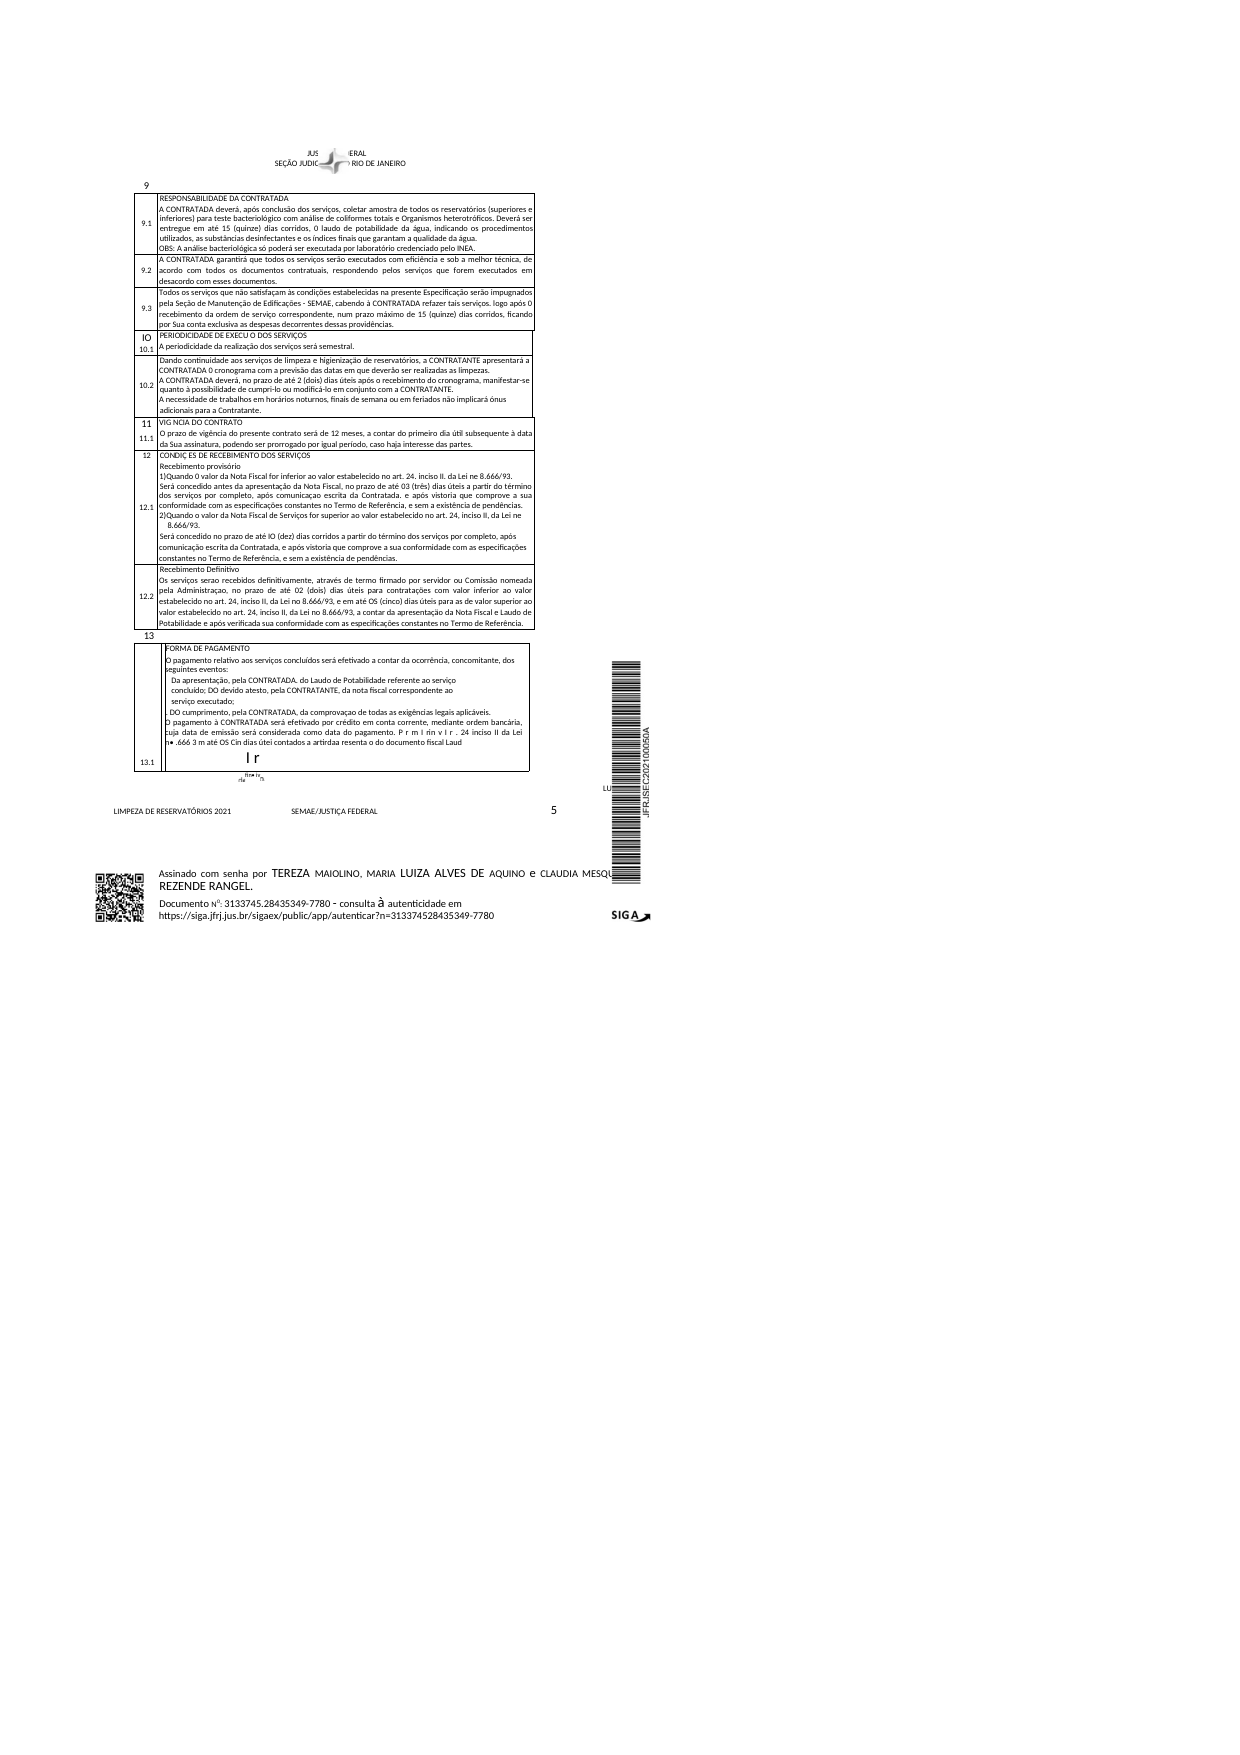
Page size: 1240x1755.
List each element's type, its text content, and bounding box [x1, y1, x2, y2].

text 13 [143, 629, 1089, 642]
table_cell 9.2 [135, 255, 157, 287]
table_header FORMA DE PAGAMENTO O pagamento relativo aos serviços concluídos será efetivado a contar da ocorrência, concomitante, dos seguintes eventos: Da apresentação, pela CONTRATADA. do Laudo de Potabilidade referente ao serviço concluído; DO devido atesto, pela CONTRATANTE, da nota fiscal correspondente ao serviço executado; . DO cumprimento, pela CONTRATADA, da comprovaçao de todas as exigências legais aplicáveis. O pagamento à CONTRATADA será efetivado por crédito em conta corrente, mediante ordem bancária, cuja data de emissão será considerada como data do pagamento. P r m I rin v I r . 24 inciso II da Lei n• .666 3 m até OS Cin dias útei contados a artirdaa resenta o do documento fiscal Laud I r [166, 644, 529, 771]
text fin• iv [238, 771, 611, 782]
table_cell A CONTRATADA garantirá que todos os serviços serão executados com eficiência e sob a melhor técnica, de acordo com todos os documentos contratuais, respondendo pelos serviços que forem executados em desacordo com esses documentos. [158, 255, 534, 287]
table_cell Dando continuidade aos serviços de limpeza e higienizaçäo de reservatórios, a CONTRATANTE apresentará a CONTRATADA 0 cronograma com a previsão das datas em que deveråo ser realizadas as limpezas. A CONTRATADA deverá, no prazo de até 2 (dois) dias úteis após o recebimento do cronograma, manifestar-se quanto à possibilidade de cumpri-lo ou modificá-lo em conjunto com a CONTRATANTE. A necessidade de trabalhos em horários noturnos, finais de semana ou em feriados não implicará ónus adicionais para a Contratante. [158, 356, 532, 417]
table_cell VIG NCIA DO CONTRATO O prazo de vigência do presente contrato será de 12 meses, a contar do primeiro dia útil subsequente à data da Sua assinatura, podendo ser prorrogado por igual período, caso haja interesse das partes. [158, 418, 534, 450]
table_header RESPONSABILIDADE DA CONTRATADA A CONTRATADA deverá, após conclusão dos serviços, coletar amostra de todos os reservatórios (superiores e inferiores) para teste bacteriológico com análise de coliformes totais e Organismos heterotróficos. Deverá ser entregue em até 15 (quinze) dias corridos, 0 laudo de potabilidade da água, indicando os procedimentos utilizados, as substâncias desinfectantes e os índices finais que garantam a qualidade da água. OBS: A análise bacteriológica só poderá ser executada por laboratório credenciado pelo INEA. [158, 194, 534, 254]
table_cell 12.2 [135, 565, 157, 629]
text 9 [143, 180, 1089, 192]
table_header 13.1 [135, 644, 161, 771]
table_header 9.1 [135, 194, 157, 254]
table_cell Todos os serviços que não satisfaçam às condiçöes estabelecidas na presente Especificação serão impugnados pela Seção de Manutenção de Edificações - SEMAE, cabendo à CONTRATADA refazer tais serviços. logo após 0 recebimento da ordem de serviço correspondente, num prazo máximo de 15 (quinze) dias corridos, ficando por Sua conta exclusiva as despesas decorrentes dessas providências. [158, 288, 534, 330]
table_cell PERIODICIDADE DE EXECU O DOS SERVIÇOS A periodicidade da realização dos serviços será semestral. [158, 331, 532, 355]
subtitle LU [151, 783, 611, 793]
table_cell 10.2 [135, 356, 157, 417]
table_cell CONDIÇ ES DE RECEBIMENTO DOS SERVIÇOS Recebimento provisório Quando 0 valor da Nota Fiscal for inferior ao valor estabelecido no art. 24. inciso II. da Lei ne 8.666/93. Será concedido antes da apresentaçåo da Nota Fiscal, no prazo de até 03 (três) dias úteis a partir do término dos serviços por completo, após comunicaçao escrita da Contratada. e após vistoria que comprove a sua conformidade com as especificaçöes constantes no Termo de Referência, e sem a existência de pendências. Quando o valor da Nota Fiscal de Serviços for superior ao valor estabelecido no art. 24, inciso II, da Lei ne 8.666/93. Será concedido no prazo de até IO (dez) dias corridos a partir do término dos serviços por completo, após comunicação escrita da Contratada, e após vistoria que comprove a sua conformidade com as especificaçöes constantes no Termo de Referência, e sem a existência de pendências. [158, 451, 534, 564]
table_cell 12 12.1 [135, 451, 157, 564]
table_cell 11 11.1 [135, 418, 157, 450]
table_cell 9.3 [135, 288, 157, 330]
table_cell IO 10.1 [135, 331, 157, 355]
table_cell Recebimento Definitivo Os serviços serao recebidos definitivamente, através de termo firmado por servidor ou Comissåo nomeada pela Administraçao, no prazo de até 02 (dois) dias úteis para contrataçöes com valor inferior ao valor estabelecido no art. 24, inciso II, da Lei no 8.666/93, e em até OS (cinco) dias úteis para as de valor superior ao valor estabelecido no art. 24, inciso II, da Lei no 8.666/93, a contar da apresentaçäo da Nota Fiscal e Laudo de Potabilidade e após verificada sua conformidade com as especificações constantes no Termo de Referência. [158, 565, 534, 629]
text [649, 771, 1089, 782]
